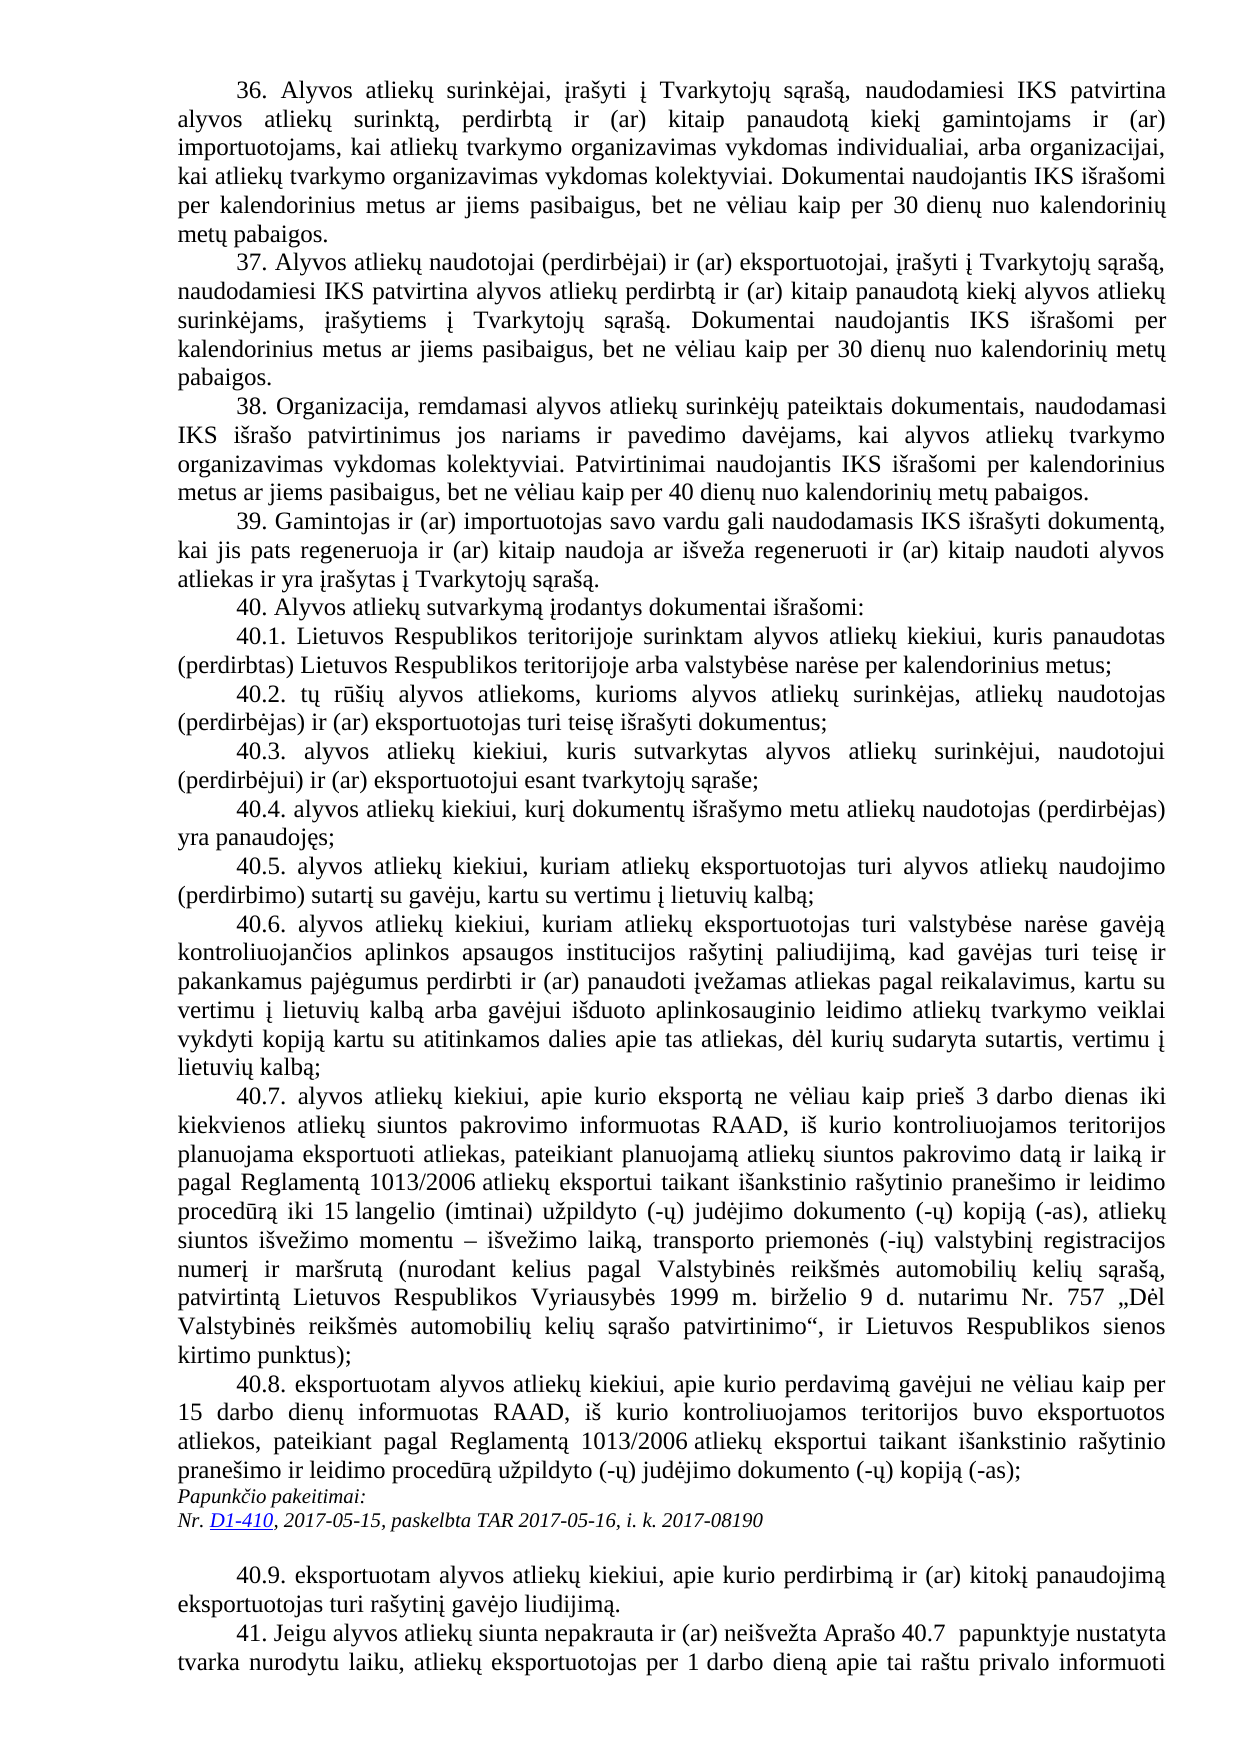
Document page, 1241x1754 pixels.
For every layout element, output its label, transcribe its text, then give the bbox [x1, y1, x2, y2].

text 40.5. alyvos atliekų kiekiui, kuriam atliekų eksportuotojas turi alyvos atliekų naudojimo (perdirbimo) sutartį su gavėju, kartu su vertimu į lietuvių kalbą; [177, 851, 1166, 909]
text Papunkčio pakeitimai: [177, 1484, 1166, 1508]
text 40.3. alyvos atliekų kiekiui, kuris sutvarkytas alyvos atliekų surinkėjui, naudotojui (perdirbėjui) ir (ar) eksportuotojui esant tvarkytojų sąraše; [177, 736, 1166, 794]
text 36. Alyvos atliekų surinkėjai, įrašyti į Tvarkytojų sąrašą, naudodamiesi IKS patvirtina alyvos atliekų surinktą, perdirbtą ir (ar) kitaip panaudotą kiekį gamintojams ir (ar) importuotojams, kai atliekų tvarkymo organizavimas vykdomas individualiai, arba organizacijai, kai atliekų tvarkymo organizavimas vykdomas kolektyviai. Dokumentai naudojantis IKS išrašomi per kalendorinius metus ar jiems pasibaigus, bet ne vėliau kaip per 30 dienų nuo kalendorinių metų pabaigos. [177, 75, 1166, 247]
text 40.9. eksportuotam alyvos atliekų kiekiui, apie kurio perdirbimą ir (ar) kitokį panaudojimą eksportuotojas turi rašytinį gavėjo liudijimą. [177, 1561, 1166, 1618]
text 40.6. alyvos atliekų kiekiui, kuriam atliekų eksportuotojas turi valstybėse narėse gavėją kontroliuojančios aplinkos apsaugos institucijos rašytinį paliudijimą, kad gavėjas turi teisę ir pakankamus pajėgumus perdirbti ir (ar) panaudoti įvežamas atliekas pagal reikalavimus, kartu su vertimu į lietuvių kalbą arba gavėjui išduoto aplinkosauginio leidimo atliekų tvarkymo veiklai vykdyti kopiją kartu su atitinkamos dalies apie tas atliekas, dėl kurių sudaryta sutartis, vertimu į lietuvių kalbą; [177, 909, 1166, 1081]
text 39. Gamintojas ir (ar) importuotojas savo vardu gali naudodamasis IKS išrašyti dokumentą, kai jis pats regeneruoja ir (ar) kitaip naudoja ar išveža regeneruoti ir (ar) kitaip naudoti alyvos atliekas ir yra įrašytas į Tvarkytojų sąrašą. [177, 506, 1166, 592]
text 40.4. alyvos atliekų kiekiui, kurį dokumentų išrašymo metu atliekų naudotojas (perdirbėjas) yra panaudojęs; [177, 794, 1166, 851]
text 40. Alyvos atliekų sutvarkymą įrodantys dokumentai išrašomi: [177, 592, 1166, 621]
text 40.2. tų rūšių alyvos atliekoms, kurioms alyvos atliekų surinkėjas, atliekų naudotojas (perdirbėjas) ir (ar) eksportuotojas turi teisę išrašyti dokumentus; [177, 679, 1166, 736]
text 37. Alyvos atliekų naudotojai (perdirbėjai) ir (ar) eksportuotojai, įrašyti į Tvarkytojų sąrašą, naudodamiesi IKS patvirtina alyvos atliekų perdirbtą ir (ar) kitaip panaudotą kiekį alyvos atliekų surinkėjams, įrašytiems į Tvarkytojų sąrašą. Dokumentai naudojantis IKS išrašomi per kalendorinius metus ar jiems pasibaigus, bet ne vėliau kaip per 30 dienų nuo kalendorinių metų pabaigos. [177, 247, 1166, 391]
text 41. Jeigu alyvos atliekų siunta nepakrauta ir (ar) neišvežta Aprašo 40.7 papunktyje nustatyta tvarka nurodytu laiku, atliekų eksportuotojas per 1 darbo dieną apie tai raštu privalo informuoti [177, 1618, 1166, 1676]
text 38. Organizacija, remdamasi alyvos atliekų surinkėjų pateiktais dokumentais, naudodamasi IKS išrašo patvirtinimus jos nariams ir pavedimo davėjams, kai alyvos atliekų tvarkymo organizavimas vykdomas kolektyviai. Patvirtinimai naudojantis IKS išrašomi per kalendorinius metus ar jiems pasibaigus, bet ne vėliau kaip per 40 dienų nuo kalendorinių metų pabaigos. [177, 391, 1166, 506]
text Nr. D1-410, 2017-05-15, paskelbta TAR 2017-05-16, i. k. 2017-08190 [177, 1508, 1166, 1532]
text 40.1. Lietuvos Respublikos teritorijoje surinktam alyvos atliekų kiekiui, kuris panaudotas (perdirbtas) Lietuvos Respublikos teritorijoje arba valstybėse narėse per kalendorinius metus; [177, 621, 1166, 679]
text 40.8. eksportuotam alyvos atliekų kiekiui, apie kurio perdavimą gavėjui ne vėliau kaip per 15 darbo dienų informuotas RAAD, iš kurio kontroliuojamos teritorijos buvo eksportuotos atliekos, pateikiant pagal Reglamentą 1013/2006 atliekų eksportui taikant išankstinio rašytinio pranešimo ir leidimo procedūrą užpildyto (-ų) judėjimo dokumento (-ų) kopiją (-as); [177, 1369, 1166, 1484]
text 40.7. alyvos atliekų kiekiui, apie kurio eksportą ne vėliau kaip prieš 3 darbo dienas iki kiekvienos atliekų siuntos pakrovimo informuotas RAAD, iš kurio kontroliuojamos teritorijos planuojama eksportuoti atliekas, pateikiant planuojamą atliekų siuntos pakrovimo datą ir laiką ir pagal Reglamentą 1013/2006 atliekų eksportui taikant išankstinio rašytinio pranešimo ir leidimo procedūrą iki 15 langelio (imtinai) užpildyto (-ų) judėjimo dokumento (-ų) kopiją (-as), atliekų siuntos išvežimo momentu – išvežimo laiką, transporto priemonės (-ių) valstybinį registracijos numerį ir maršrutą (nurodant kelius pagal Valstybinės reikšmės automobilių kelių sąrašą, patvirtintą Lietuvos Respublikos Vyriausybės 1999 m. birželio 9 d. nutarimu Nr. 757 „Dėl Valstybinės reikšmės automobilių kelių sąrašo patvirtinimo“, ir Lietuvos Respublikos sienos kirtimo punktus); [177, 1081, 1166, 1369]
